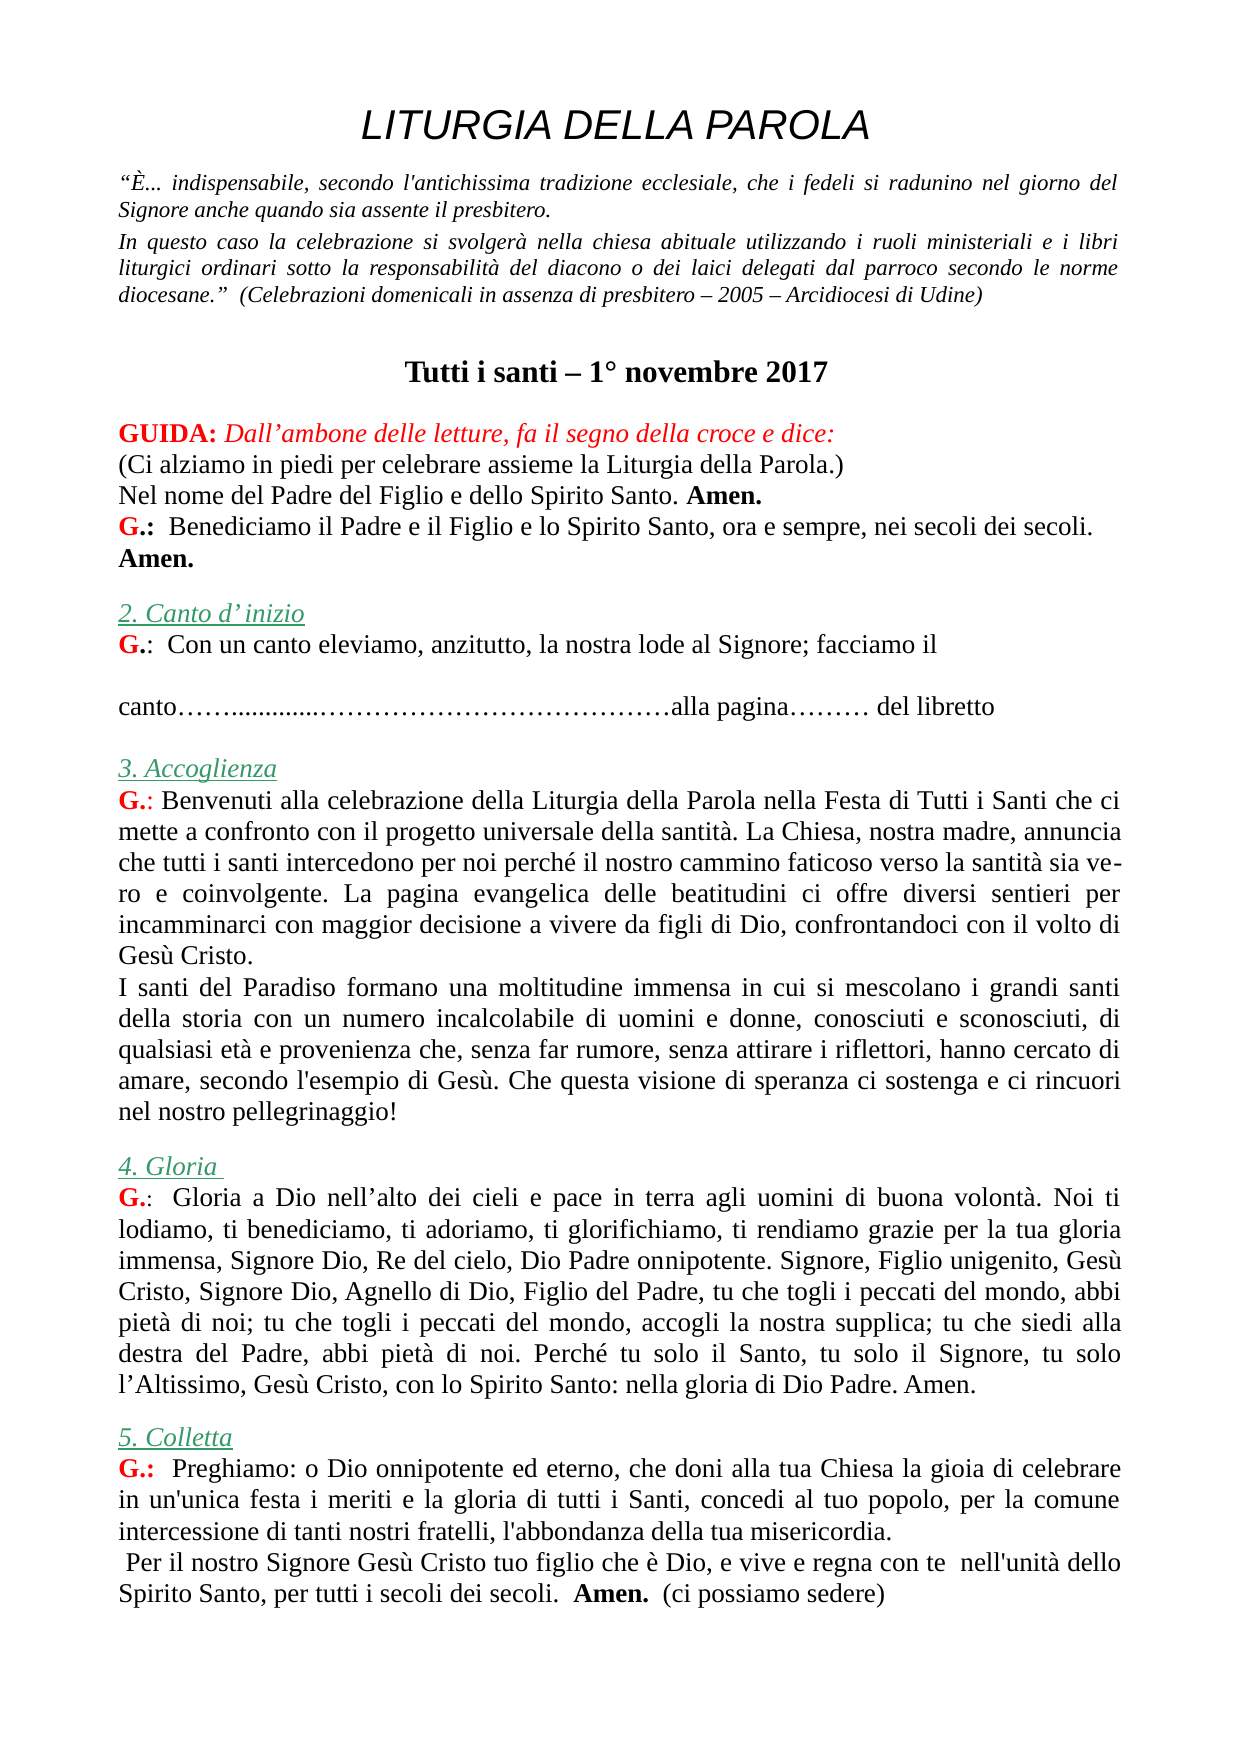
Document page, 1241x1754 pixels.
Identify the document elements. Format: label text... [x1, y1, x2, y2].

text 4. Gloria [118, 1150, 1122, 1182]
text Nel nome del Padre del Figlio e dello Spirito Santo. Amen. [118, 479, 1122, 511]
text canto…….............…………………………………alla pagina……… del libretto [118, 690, 1122, 721]
text 5. Colletta [118, 1421, 1122, 1452]
text 3. Accoglienza [118, 753, 1122, 784]
text Per il nostro Signore Gesù Cristo tuo figlio che è Dio, e vive e regna con te nell'unità dello Spirito Santo, per tutti i secoli dei secoli. Amen. (ci possiamo sedere) [118, 1546, 1122, 1608]
text GUIDA: Dall’ambone delle letture, fa il segno della croce e dice: [118, 417, 1122, 448]
text G.: Benvenuti alla celebrazione della Liturgia della Parola nella Festa di Tutti i Santi che ci mette a confronto con il progetto universale del­la santità. La Chiesa, nostra madre, annuncia che tutti i santi interce­dono per noi perché il nostro cammino faticoso verso la santità sia ve­ro e coinvolgente. La pagina evangelica delle beatitudini ci offre diversi sentieri per incamminarci con maggior decisione a vivere da figli di Dio, confrontandoci con il volto di Gesù Cristo. [118, 784, 1122, 971]
text I santi del Paradiso formano una moltitudine immensa in cui si mescolano i grandi santi della storia con un numero incalcolabile di uomini e donne, conosciuti e sconosciuti, di qualsiasi età e provenienza che, senza far rumore, senza attirare i riflettori, hanno cercato di amare, secondo l'esempio di Gesù. Che questa visione di speranza ci sostenga e ci rincuori nel nostro pellegrinaggio! [118, 971, 1122, 1126]
text G.: Preghiamo: o Dio onnipotente ed eterno, che doni alla tua Chiesa la gioia di celebrare in un'unica festa i meriti e la gloria di tutti i Santi, concedi al tuo popolo, per la comune intercessione di tanti nostri fratelli, l'abbondanza della tua misericordia. [118, 1452, 1122, 1546]
text “È... indispensabile, secondo l'antichissima tradizione ecclesiale, che i fedeli si radunino nel giorno del Signore anche quando sia assente il presbitero. [118, 169, 1122, 222]
text G.: Gloria a Dio nell’alto dei cieli e pace in terra agli uomini di buona volontà. Noi ti lodiamo, ti benediciamo, ti adoriamo, ti glorifichia­mo, ti rendiamo grazie per la tua gloria immen­sa, Signore Dio, Re del cielo, Dio Padre on­nipotente. Signore, Figlio unigenito, Gesù Cri­sto, Signore Dio, Agnello di Dio, Figlio del Padre, tu che togli i peccati del mondo, abbi pietà di noi; tu che togli i peccati del mon­do, accogli la nostra supplica; tu che siedi alla destra del Padre, abbi pietà di noi. Perché tu solo il Santo, tu solo il Signore, tu solo l’Altissimo, Gesù Cristo, con lo Spirito Santo: nella gloria di Dio Padre. Amen. [118, 1182, 1122, 1399]
text Tutti i santi – 1° novembre 2017 [118, 354, 1122, 389]
text 2. Canto d’ inizio [118, 597, 1122, 628]
text G.: Benediciamo il Padre e il Figlio e lo Spirito Santo, ora e sempre, nei secoli dei secoli. Amen. [118, 511, 1122, 573]
text LITURGIA DELLA PAROLA [118, 100, 1122, 148]
text (Ci alziamo in piedi per celebrare assieme la Liturgia della Parola.) [118, 448, 1122, 479]
text G.: Con un canto eleviamo, anzitutto, la nostra lode al Signore; facciamo il [118, 628, 1122, 659]
text In questo caso la celebrazione si svolgerà nella chiesa abituale utilizzando i ruoli ministeriali e i libri liturgici ordinari sotto la responsabilità del diacono o dei laici delegati dal parroco secondo le norme diocesane.” (Celebrazioni domenicali in assenza di presbitero – 2005 – Arcidiocesi di Udine) [118, 228, 1122, 307]
